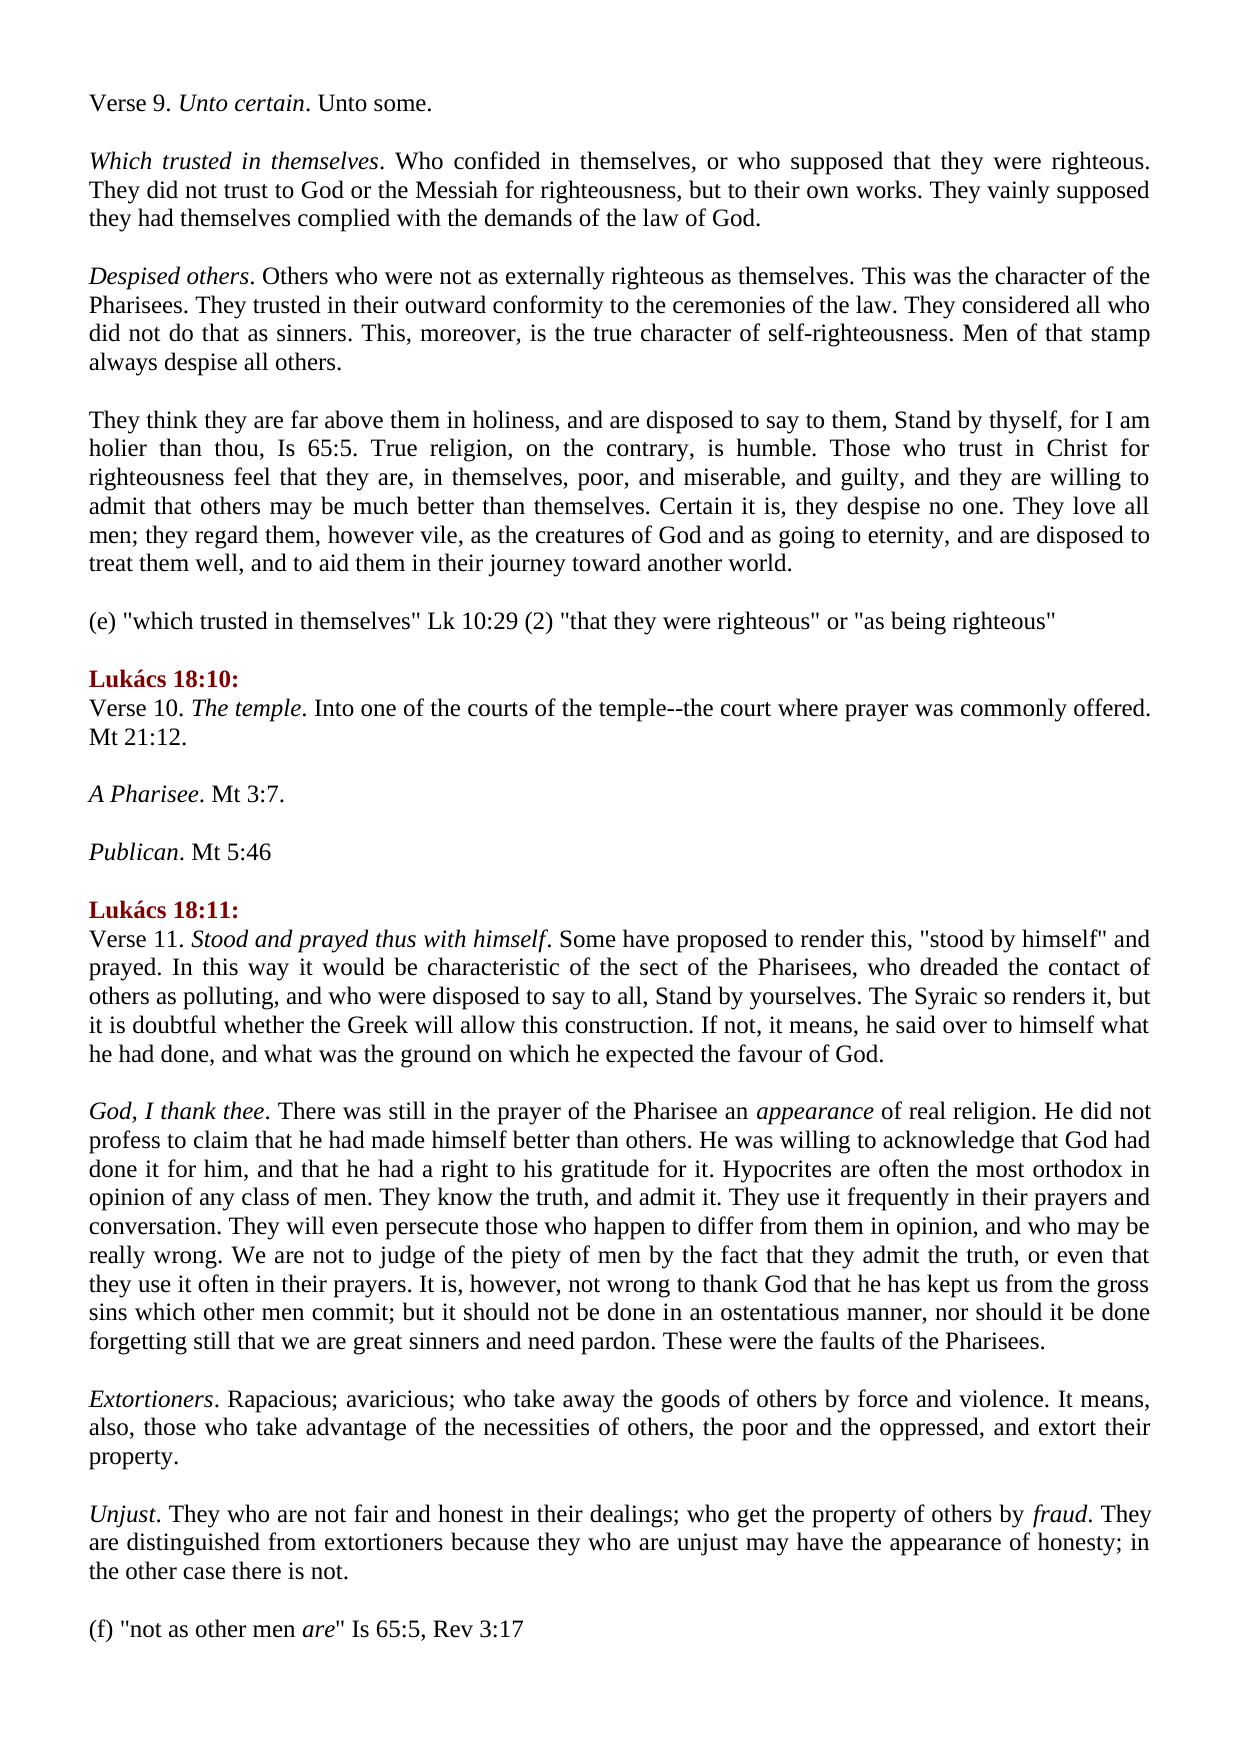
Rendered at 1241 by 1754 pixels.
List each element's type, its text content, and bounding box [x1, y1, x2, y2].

text Lukács 18:11: [88, 895, 1152, 924]
text Verse 10. The temple. Into one of the courts of the temple--the court where prayer was commonly offered. Mt 21:12. A Pharisee. Mt 3:7. Publican. Mt 5:46 [88, 693, 1152, 866]
text Verse 11. Stood and prayed thus with himself. Some have proposed to render this, "stood by himself" and prayed. In this way it would be characteristic of the sect of the Pharisees, who dreaded the contact of others as polluting, and who were disposed to say to all, Stand by yourselves. The Syraic so renders it, but it is doubtful whether the Greek will allow this construction. If not, it means, he said over to himself what he had done, and what was the ground on which he expected the favour of God. God, I thank thee. There was still in the prayer of the Pharisee an appearance of real religion. He did not profess to claim that he had made himself better than others. He was willing to acknowledge that God had done it for him, and that he had a right to his gratitude for it. Hypocrites are often the most orthodox in opinion of any class of men. They know the truth, and admit it. They use it frequently in their prayers and conversation. They will even persecute those who happen to differ from them in opinion, and who may be really wrong. We are not to judge of the piety of men by the fact that they admit the truth, or even that they use it often in their prayers. It is, however, not wrong to thank God that he has kept us from the gross sins which other men commit; but it should not be done in an ostentatious manner, nor should it be done forgetting still that we are great sinners and need pardon. These were the faults of the Pharisees. Extortioners. Rapacious; avaricious; who take away the goods of others by force and violence. It means, also, those who take advantage of the necessities of others, the poor and the oppressed, and extort their property. Unjust. They who are not fair and honest in their dealings; who get the property of others by fraud. They are distinguished from extortioners because they who are unjust may have the appearance of honesty; in the other case there is not. (f) "not as other men are" Is 65:5, Rev 3:17 [88, 924, 1152, 1642]
text Verse 9. Unto certain. Unto some. Which trusted in themselves. Who confided in themselves, or who supposed that they were righteous. They did not trust to God or the Messiah for righteousness, but to their own works. They vainly supposed they had themselves complied with the demands of the law of God. Despised others. Others who were not as externally righteous as themselves. This was the character of the Pharisees. They trusted in their outward conformity to the ceremonies of the law. They considered all who did not do that as sinners. This, moreover, is the true character of self-righteousness. Men of that stamp always despise all others. They think they are far above them in holiness, and are disposed to say to them, Stand by thyself, for I am holier than thou, Is 65:5. True religion, on the contrary, is humble. Those who trust in Christ for righteousness feel that they are, in themselves, poor, and miserable, and guilty, and they are willing to admit that others may be much better than themselves. Certain it is, they despise no one. They love all men; they regard them, however vile, as the creatures of God and as going to eternity, and are disposed to treat them well, and to aid them in their journey toward another world. (e) "which trusted in themselves" Lk 10:29 (2) "that they were righteous" or "as being righteous" [88, 88, 1152, 635]
text Lukács 18:10: [88, 664, 1152, 693]
